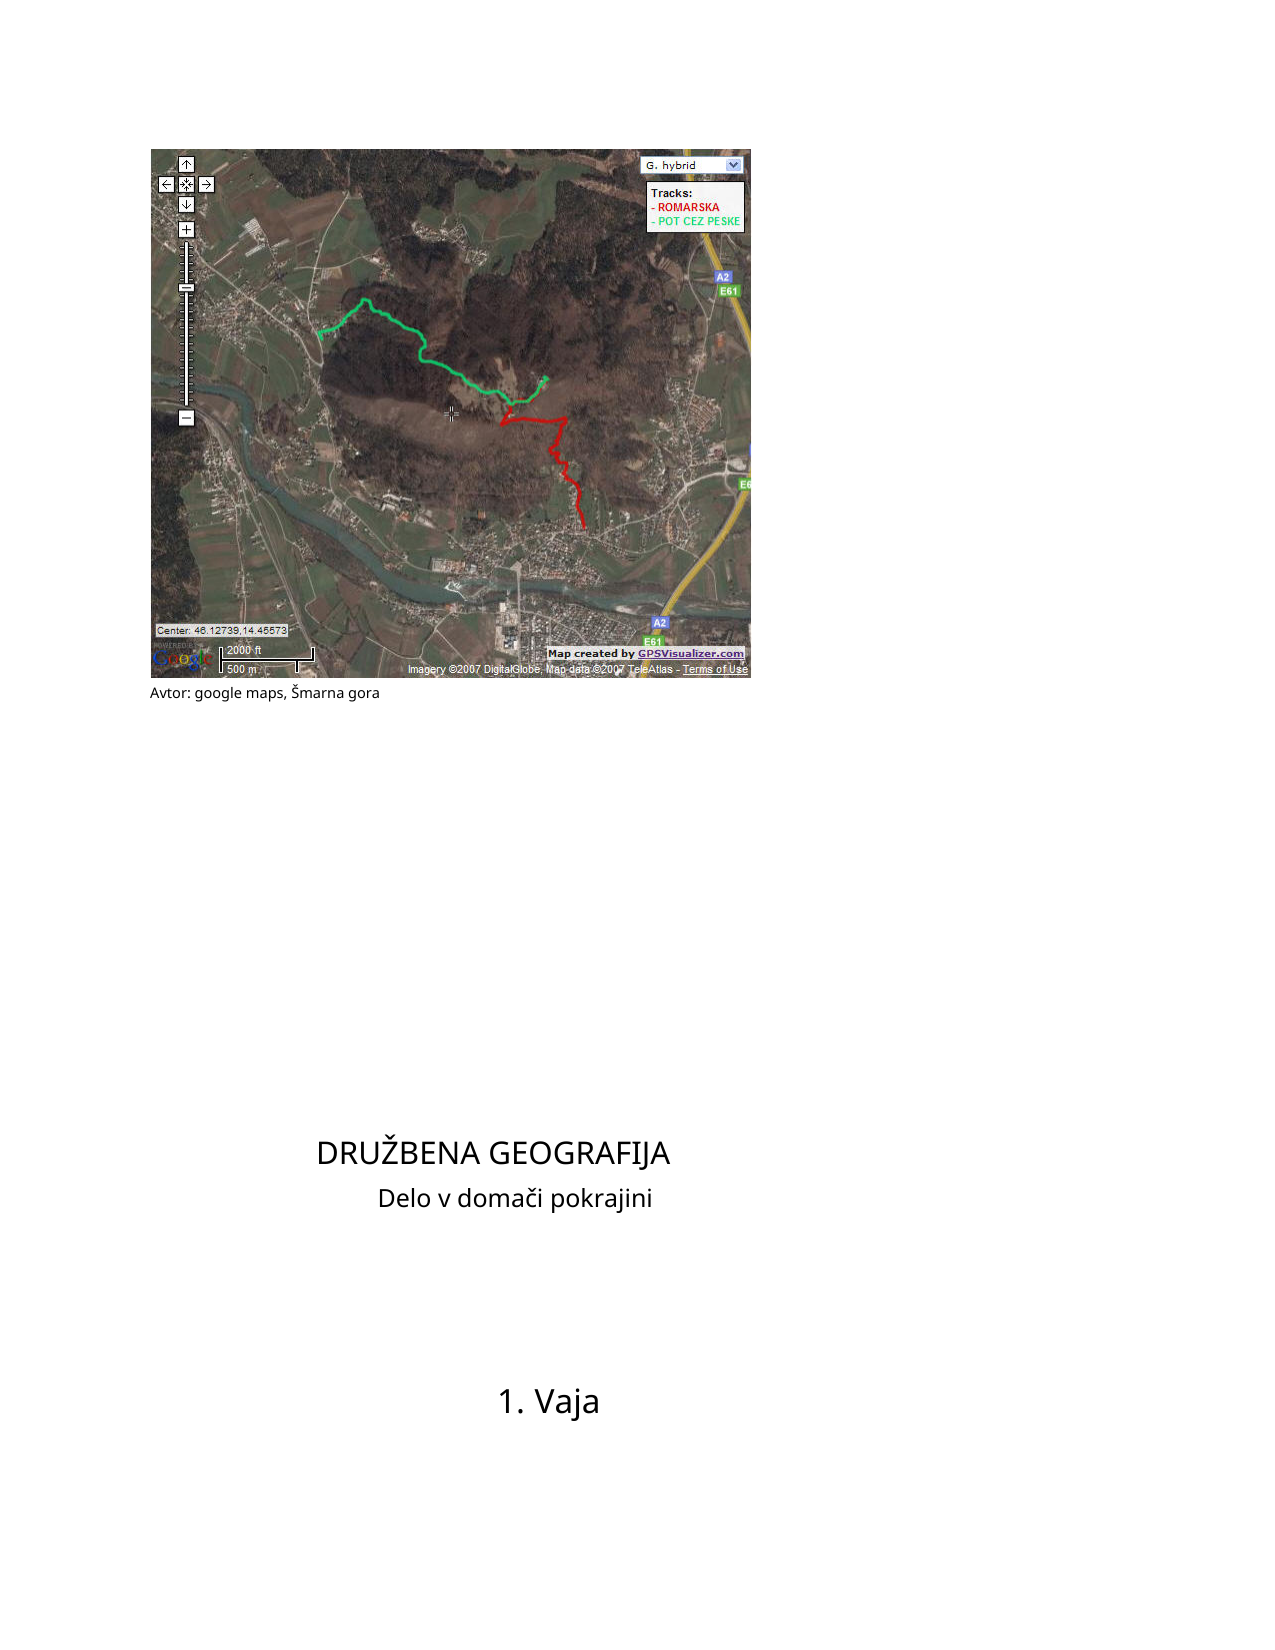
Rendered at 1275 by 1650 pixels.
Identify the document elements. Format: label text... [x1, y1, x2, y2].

text DRUŽBENA GEOGRAFIJA [150, 1131, 1125, 1174]
text Avtor: google maps, Šmarna gora [150, 682, 1125, 702]
picture [150, 149, 752, 679]
text Delo v domači pokrajini [150, 1180, 1125, 1214]
list Vaja [497, 1377, 1125, 1423]
